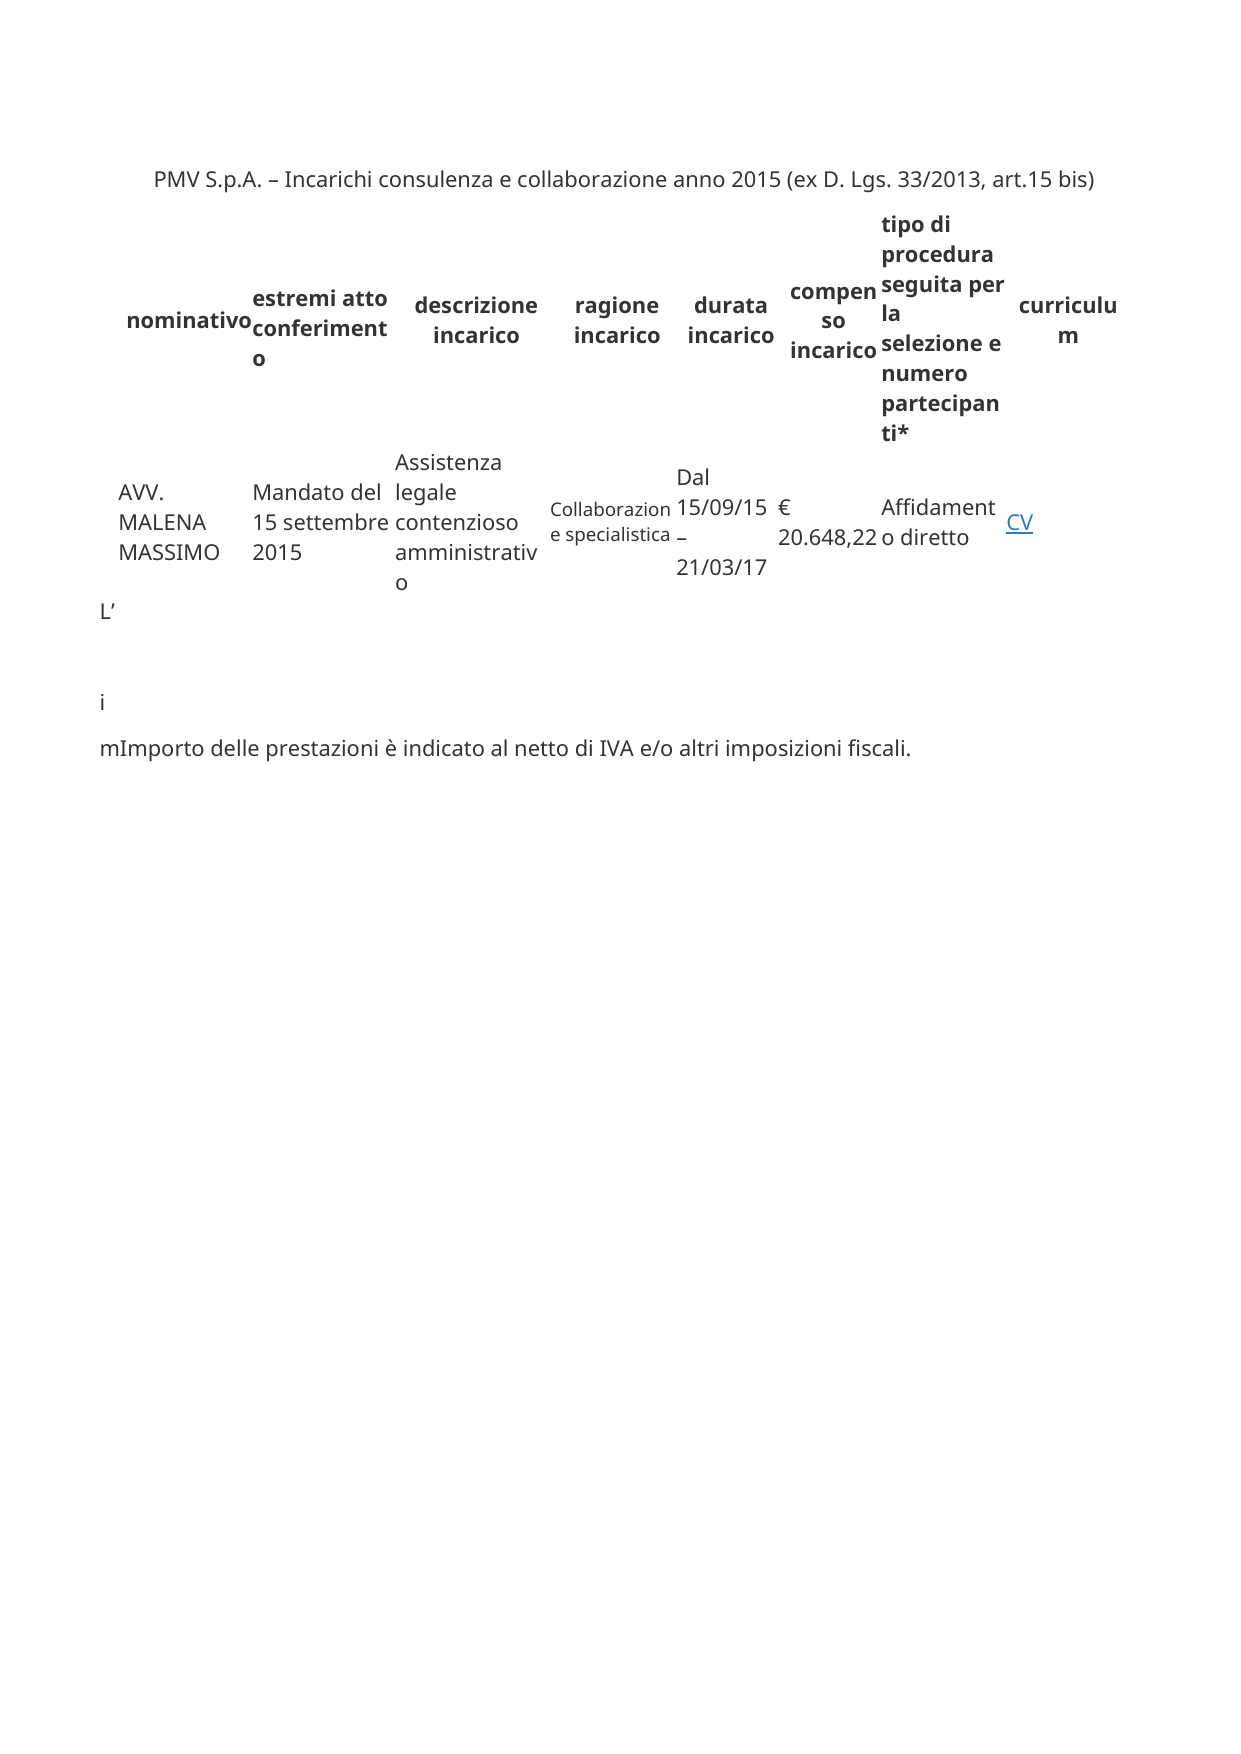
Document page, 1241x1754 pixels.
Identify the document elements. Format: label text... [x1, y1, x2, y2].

table_cell tipo di procedura seguita per la selezione e numero partecipanti* [881, 209, 1006, 447]
table_cell [778, 823, 881, 867]
table_header L’ i mImporto delle prestazioni è indicato al netto di IVA e/o altri imposizioni fiscali. [118, 596, 1122, 823]
table_cell € 20.648,22 [778, 447, 881, 596]
table_cell CV [1006, 447, 1122, 596]
table_cell descrizione incarico [395, 209, 550, 447]
table_cell Mandato del 15 settembre 2015 [252, 447, 395, 596]
table_cell [1006, 867, 1122, 924]
table_cell ragione incarico [550, 209, 676, 447]
table_cell Assistenza legale contenzioso amministrativo [395, 447, 550, 596]
table_cell AVV. MALENA MASSIMO [118, 447, 252, 596]
table_cell [676, 867, 778, 924]
table_cell [550, 823, 676, 867]
table_cell Affidamento diretto [881, 447, 1006, 596]
table_cell nominativo [118, 209, 252, 447]
table_cell [252, 823, 395, 867]
table_cell [395, 867, 550, 924]
table_header PMV S.p.A. – Incarichi consulenza e collaborazione anno 2015 (ex D. Lgs. 33/2013, art.15 bis) [118, 118, 1122, 209]
table_cell Collaborazione specialistica [550, 447, 676, 596]
table_cell estremi atto conferimento [252, 209, 395, 447]
table_cell [118, 867, 252, 924]
table_cell compenso incarico [778, 209, 881, 447]
table_cell [550, 867, 676, 924]
table_cell [676, 823, 778, 867]
table_cell Dal 15/09/15– 21/03/17 [676, 447, 778, 596]
table_cell [395, 823, 550, 867]
table_cell durata incarico [676, 209, 778, 447]
table_cell [252, 867, 395, 924]
table_cell [118, 823, 252, 867]
table_cell [1006, 823, 1122, 867]
table_cell [881, 823, 1006, 867]
table_cell [881, 867, 1006, 924]
table_cell [778, 867, 881, 924]
table_cell curriculum [1006, 209, 1122, 447]
